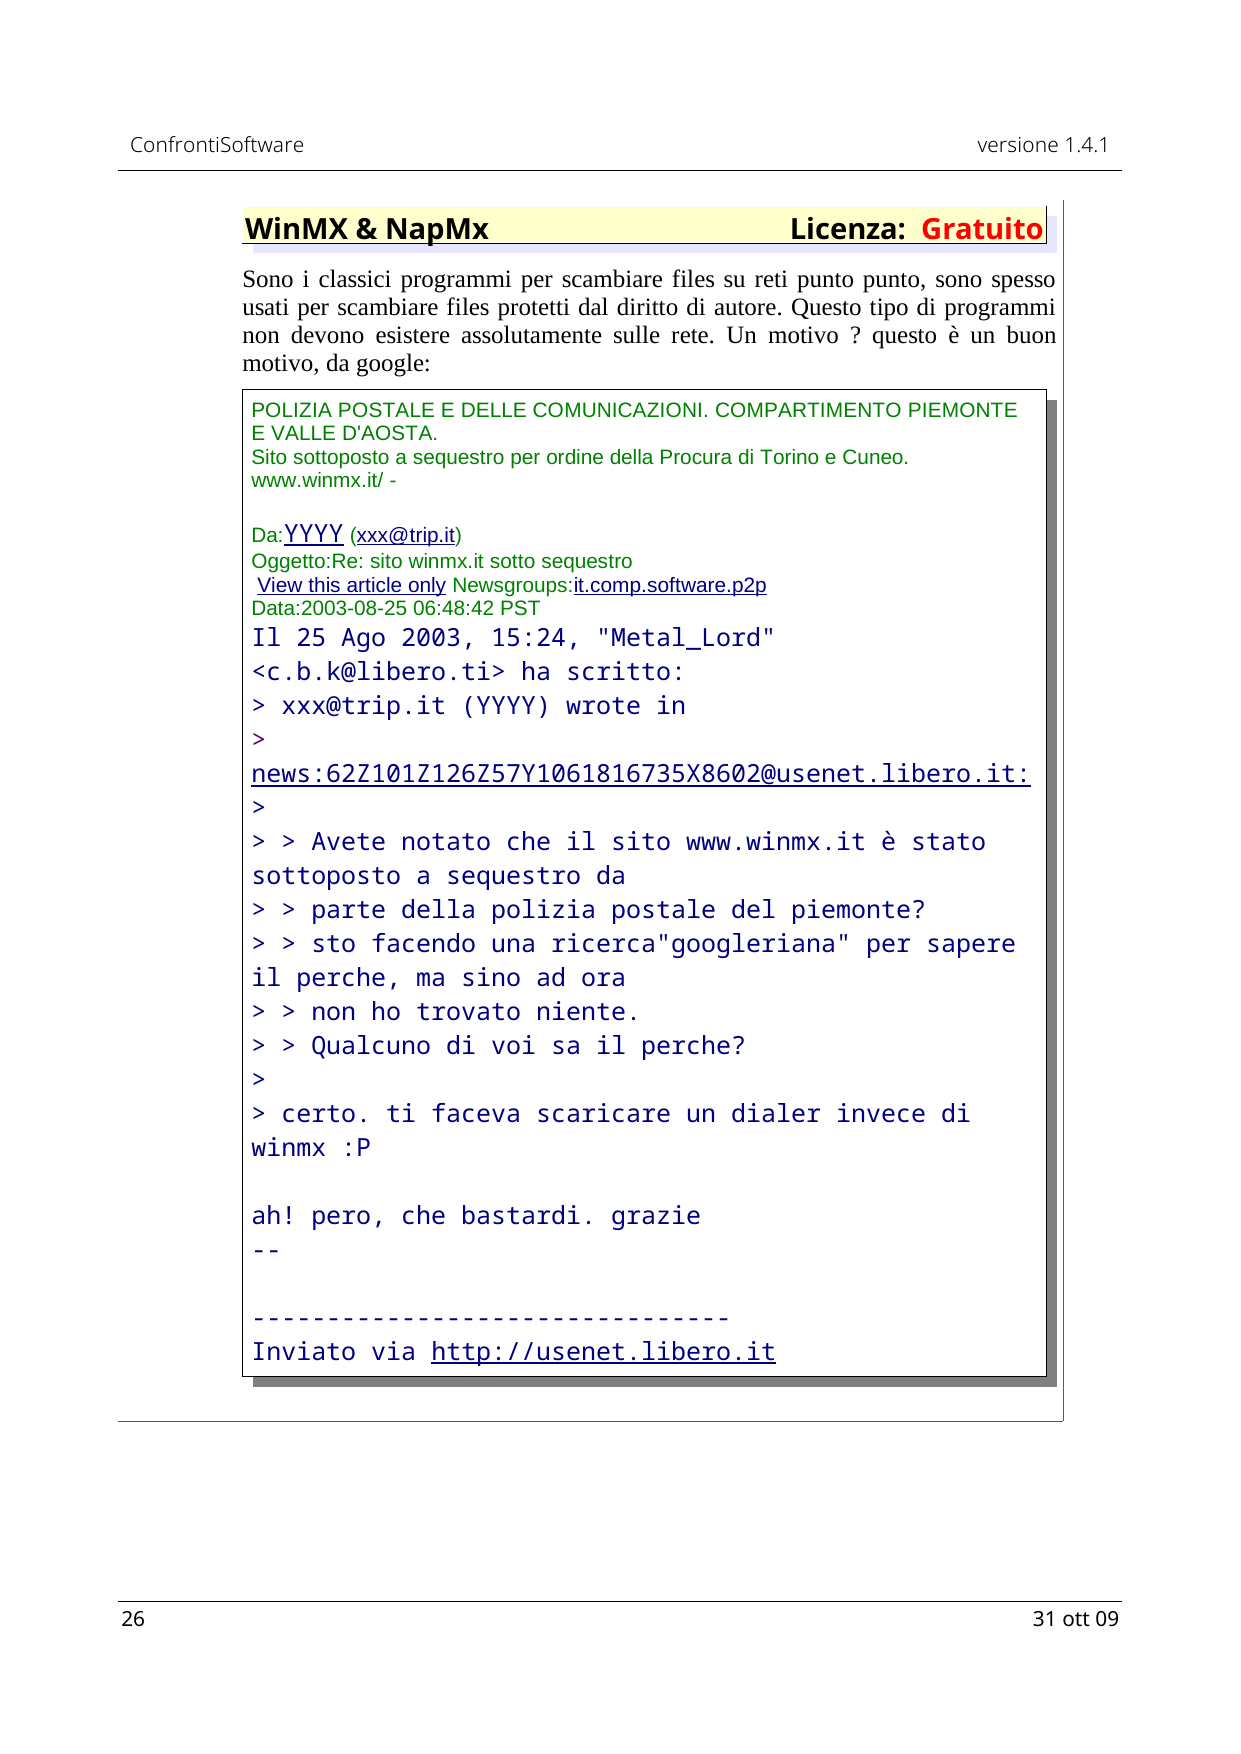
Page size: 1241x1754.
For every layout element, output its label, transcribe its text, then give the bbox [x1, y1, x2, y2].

table_header WinMX & NapMx Licenza: Gratuito [118, 200, 1063, 259]
table_cell Sono i classici programmi per scambiare files su reti punto punto, sono spesso usati per scambiare files protetti dal diritto di autore. Questo tipo di programmi non devono esistere assolutamente sulle rete. Un motivo ? questo è un buon motivo, da google: POLIZIA POSTALE E DELLE COMUNICAZIONI. COMPARTIMENTO PIEMONTE E VALLE D'AOSTA. Sito sottoposto a sequestro per ordine della Procura di Torino e Cuneo. www.winmx.it/ - Da:YYYY (xxx@trip.it) Oggetto:Re: sito winmx.it sotto sequestro View this article only Newsgroups:it.comp.software.p2p Data:2003-08-25 06:48:42 PST Il 25 Ago 2003, 15:24, "Metal_Lord" <c.b.k@libero.ti> ha scritto: > xxx@trip.it (YYYY) wrote in > news:62Z101Z126Z57Y1061816735X8602@usenet.libero.it: > > > Avete notato che il sito www.winmx.it è stato sottoposto a sequestro da > > parte della polizia postale del piemonte? > > sto facendo una ricerca"googleriana" per sapere il perche, ma sino ad ora > > non ho trovato niente. > > Qualcuno di voi sa il perche? > > certo. ti faceva scaricare un dialer invece di winmx :P ah! pero, che bastardi. grazie -- -------------------------------- Inviato via http://usenet.libero.it [118, 259, 1063, 1421]
